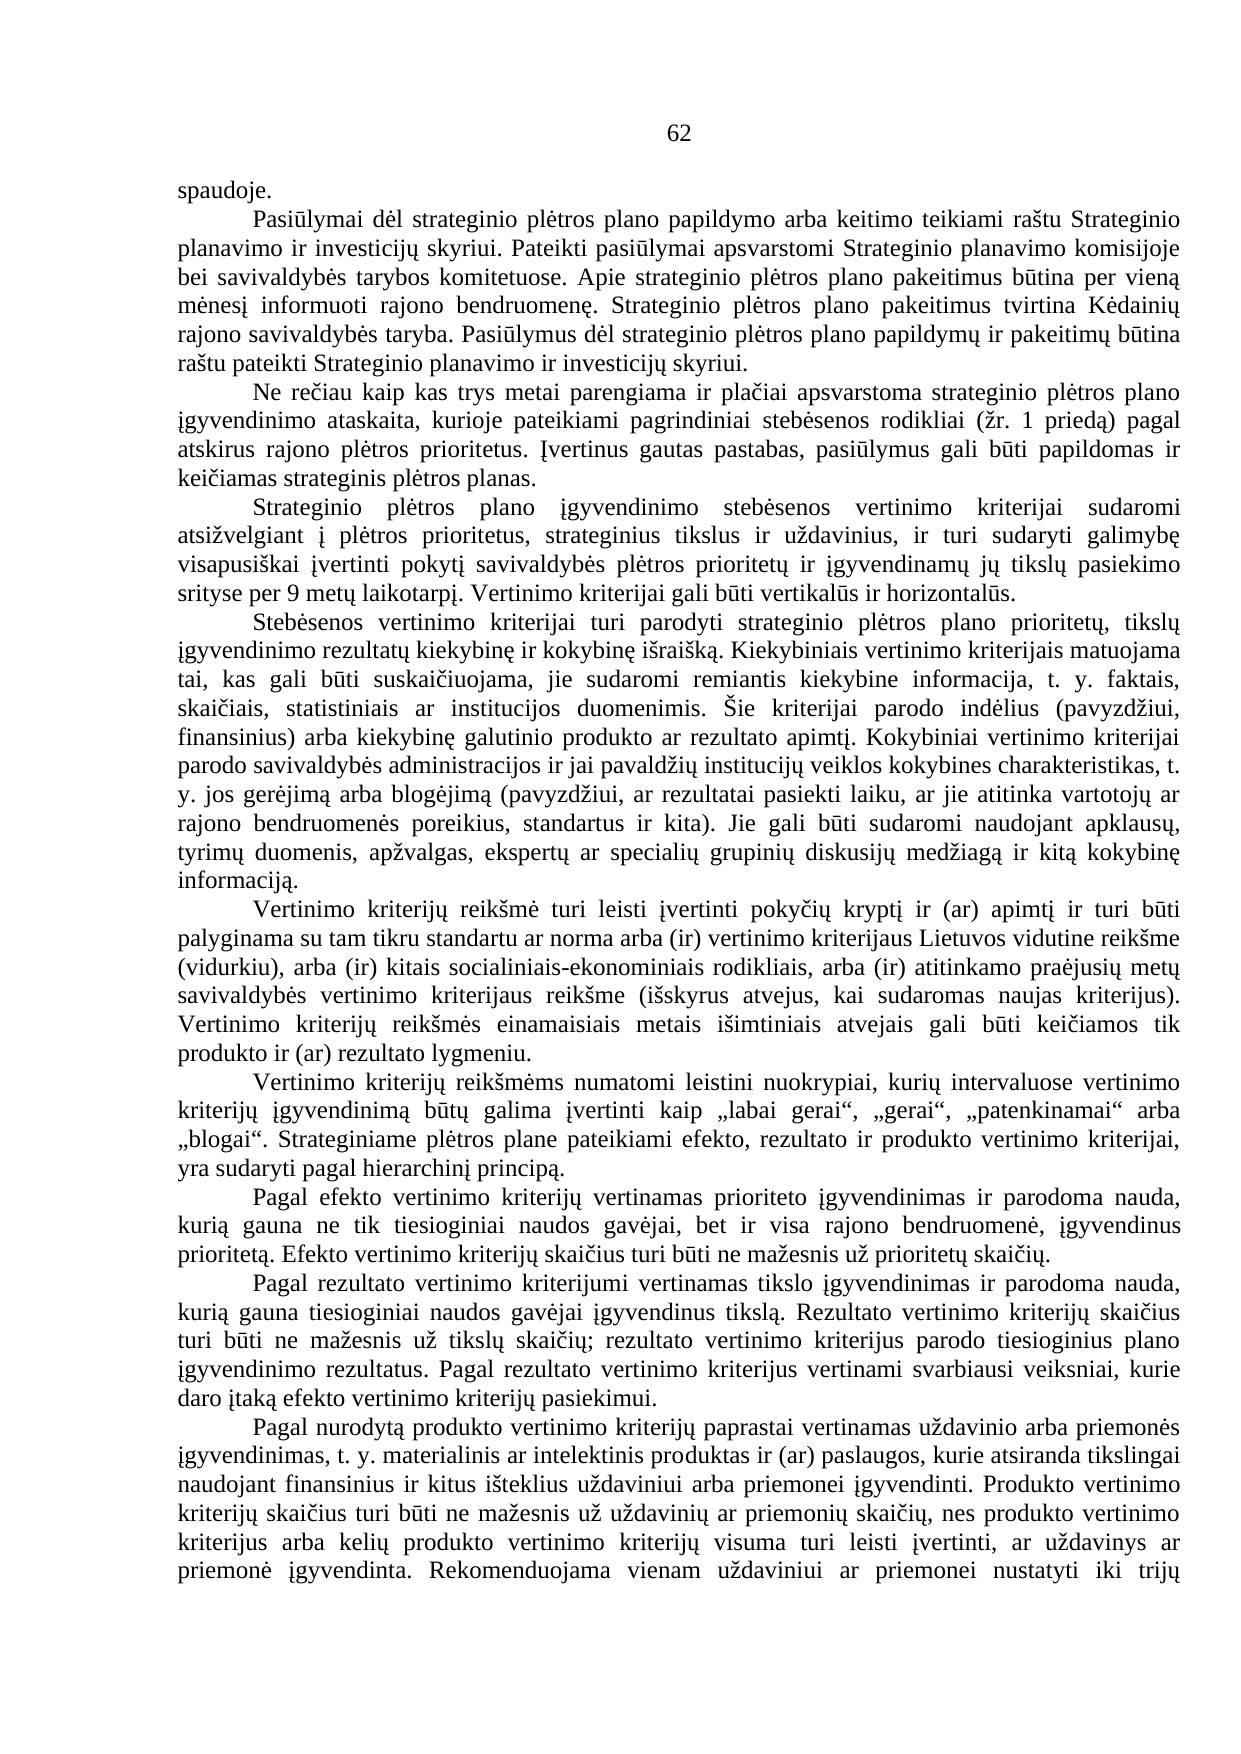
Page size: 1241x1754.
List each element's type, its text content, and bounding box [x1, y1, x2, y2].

text Strateginio plėtros plano įgyvendinimo stebėsenos vertinimo kriterijai sudaromi atsižvelgiant į plėtros prioritetus, strateginius tikslus ir uždavinius, ir turi sudaryti galimybę visapusiškai įvertinti pokytį savivaldybės plėtros prioritetų ir įgyvendinamų jų tikslų pasiekimo srityse per 9 metų laikotarpį. Vertinimo kriterijai gali būti vertikalūs ir horizontalūs. [177, 492, 1181, 607]
text spaudoje. [177, 176, 1181, 204]
text Ne rečiau kaip kas trys metai parengiama ir plačiai apsvarstoma strateginio plėtros plano įgyvendinimo ataskaita, kurioje pateikiami pagrindiniai stebėsenos rodikliai (žr. 1 priedą) pagal atskirus rajono plėtros prioritetus. Įvertinus gautas pastabas, pasiūlymus gali būti papildomas ir keičiamas strateginis plėtros planas. [177, 377, 1181, 492]
text Stebėsenos vertinimo kriterijai turi parodyti strateginio plėtros plano prioritetų, tikslų įgyvendinimo rezultatų kiekybinę ir kokybinę išraišką. Kiekybiniais vertinimo kriterijais matuojama tai, kas gali būti suskaičiuojama, jie sudaromi remiantis kiekybine informacija, t. y. faktais, skaičiais, statistiniais ar institucijos duomenimis. Šie kriterijai parodo indėlius (pavyzdžiui, finansinius) arba kiekybinę galutinio produkto ar rezultato apimtį. Kokybiniai vertinimo kriterijai parodo savivaldybės administracijos ir jai pavaldžių institucijų veiklos kokybines charakteristikas, t. y. jos gerėjimą arba blogėjimą (pavyzdžiui, ar rezultatai pasiekti laiku, ar jie atitinka vartotojų ar rajono bendruomenės poreikius, standartus ir kita). Jie gali būti sudaromi naudojant apklausų, tyrimų duomenis, apžvalgas, ekspertų ar specialių grupinių diskusijų medžiagą ir kitą kokybinę informaciją. [177, 607, 1181, 894]
text Vertinimo kriterijų reikšmėms numatomi leistini nuokrypiai, kurių intervaluose vertinimo kriterijų įgyvendinimą būtų galima įvertinti kaip „labai gerai“, „gerai“, „patenkinamai“ arba „blogai“. Strateginiame plėtros plane pateikiami efekto, rezultato ir produkto vertinimo kriterijai, yra sudaryti pagal hierarchinį principą. [177, 1067, 1181, 1182]
text Vertinimo kriterijų reikšmė turi leisti įvertinti pokyčių kryptį ir (ar) apimtį ir turi būti palyginama su tam tikru standartu ar norma arba (ir) vertinimo kriterijaus Lietuvos vidutine reikšme (vidurkiu), arba (ir) kitais socialiniais-ekonominiais rodikliais, arba (ir) atitinkamo praėjusių metų savivaldybės vertinimo kriterijaus reikšme (išskyrus atvejus, kai sudaromas naujas kriterijus). Vertinimo kriterijų reikšmės einamaisiais metais išimtiniais atvejais gali būti keičiamos tik produkto ir (ar) rezultato lygmeniu. [177, 894, 1181, 1067]
text Pagal efekto vertinimo kriterijų vertinamas prioriteto įgyvendinimas ir parodoma nauda, kurią gauna ne tik tiesioginiai naudos gavėjai, bet ir visa rajono bendruomenė, įgyvendinus prioritetą. Efekto vertinimo kriterijų skaičius turi būti ne mažesnis už prioritetų skaičių. [177, 1182, 1181, 1268]
text Pagal rezultato vertinimo kriterijumi vertinamas tikslo įgyvendinimas ir parodoma nauda, kurią gauna tiesioginiai naudos gavėjai įgyvendinus tikslą. Rezultato vertinimo kriterijų skaičius turi būti ne mažesnis už tikslų skaičių; rezultato vertinimo kriterijus parodo tiesioginius plano įgyvendinimo rezultatus. Pagal rezultato vertinimo kriterijus vertinami svarbiausi veiksniai, kurie daro įtaką efekto vertinimo kriterijų pasiekimui. [177, 1268, 1181, 1412]
text Pagal nurodytą produkto vertinimo kriterijų paprastai vertinamas uždavinio arba priemonės įgyvendinimas, t. y. materialinis ar intelektinis produktas ir (ar) paslaugos, kurie atsiranda tikslingai naudojant finansinius ir kitus išteklius uždaviniui arba priemonei įgyvendinti. Produkto vertinimo kriterijų skaičius turi būti ne mažesnis už uždavinių ar priemonių skaičių, nes produkto vertinimo kriterijus arba kelių produkto vertinimo kriterijų visuma turi leisti įvertinti, ar uždavinys ar priemonė įgyvendinta. Rekomenduojama vienam uždaviniui ar priemonei nustatyti iki trijų [177, 1412, 1181, 1584]
text Pasiūlymai dėl strateginio plėtros plano papildymo arba keitimo teikiami raštu Strateginio planavimo ir investicijų skyriui. Pateikti pasiūlymai apsvarstomi Strateginio planavimo komisijoje bei savivaldybės tarybos komitetuose. Apie strateginio plėtros plano pakeitimus būtina per vieną mėnesį informuoti rajono bendruomenę. Strateginio plėtros plano pakeitimus tvirtina Kėdainių rajono savivaldybės taryba. Pasiūlymus dėl strateginio plėtros plano papildymų ir pakeitimų būtina raštu pateikti Strateginio planavimo ir investicijų skyriui. [177, 204, 1181, 377]
